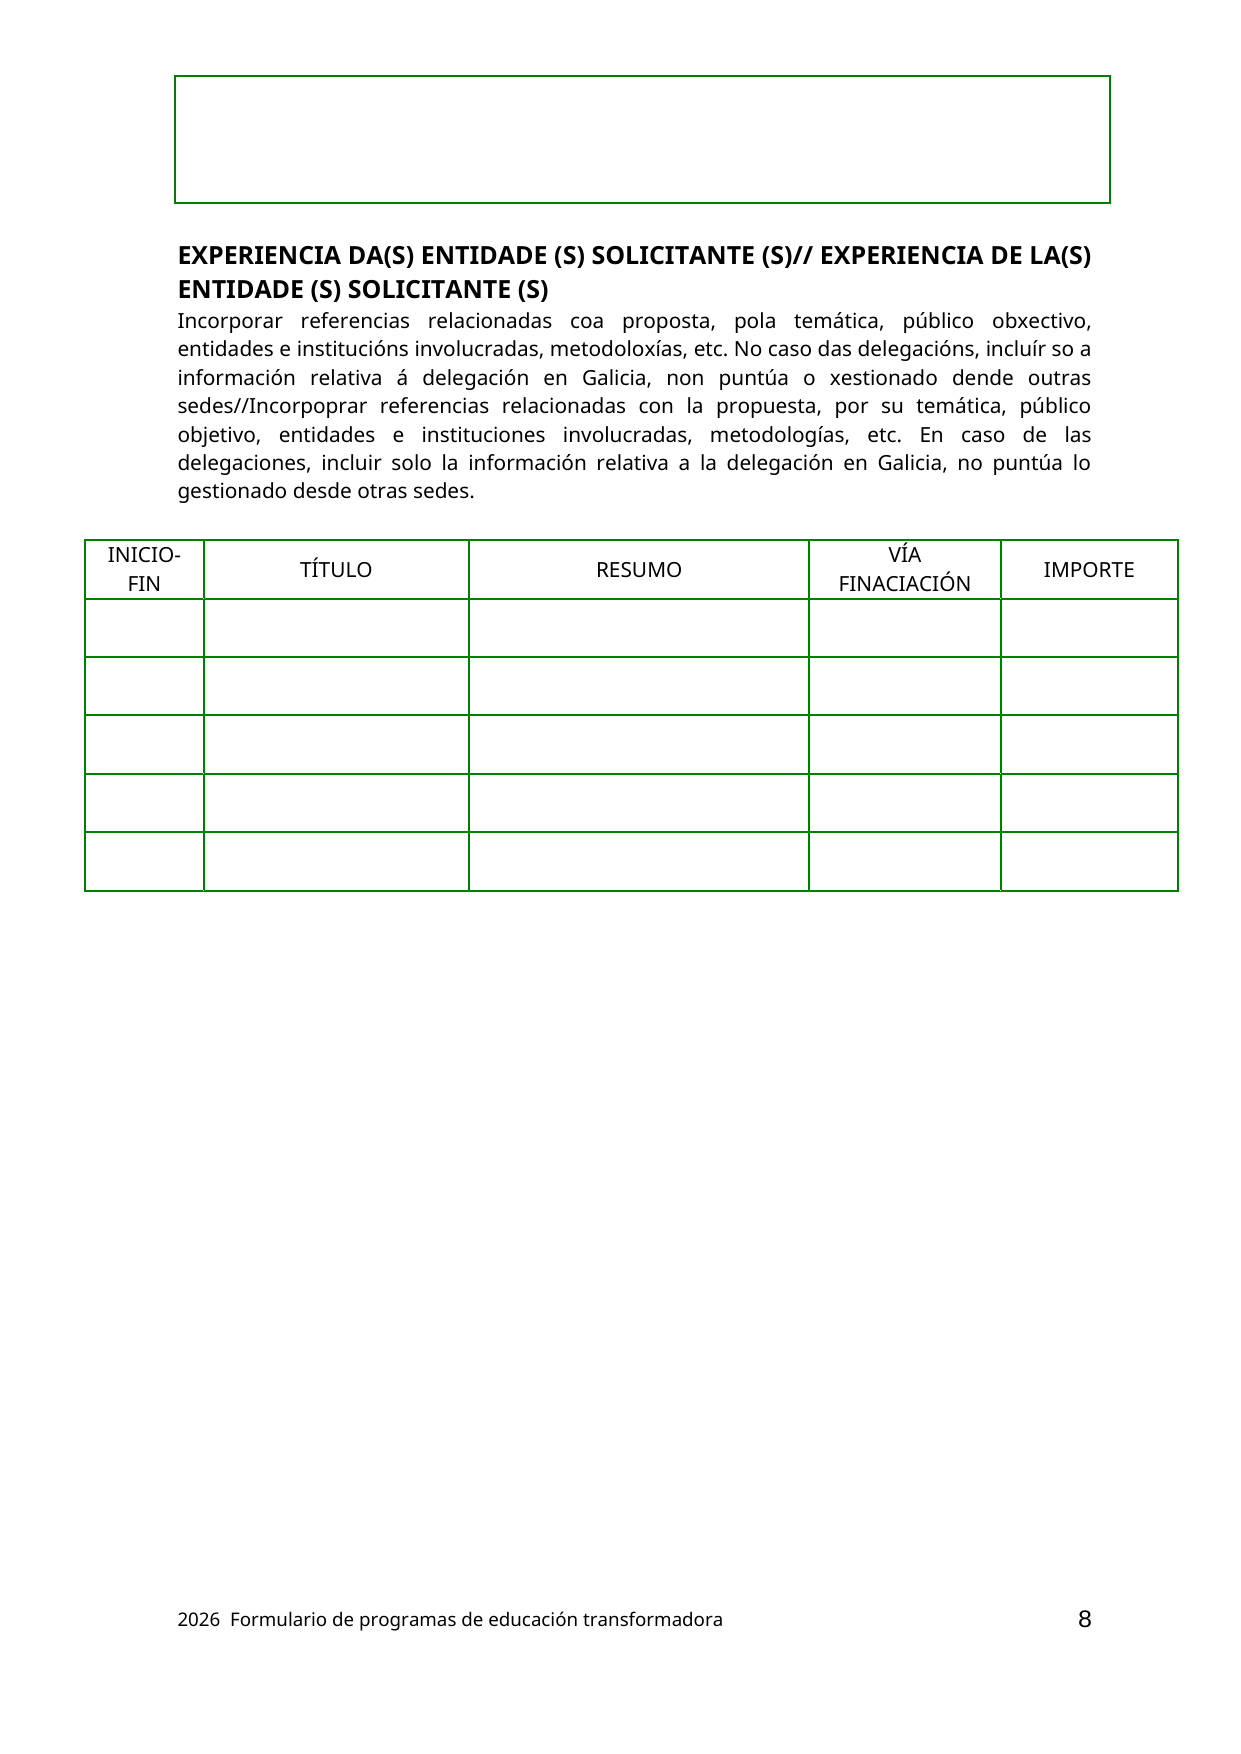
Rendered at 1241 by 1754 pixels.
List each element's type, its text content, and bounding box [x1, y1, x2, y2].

table_cell [1002, 775, 1177, 831]
table_header [176, 77, 1109, 202]
table_header RESUMO [470, 541, 808, 597]
table_cell [1002, 658, 1177, 714]
table_cell [810, 833, 1000, 890]
table_header INICIO-FIN [86, 541, 203, 597]
table_cell [86, 716, 203, 773]
table_cell [470, 658, 808, 714]
text EXPERIENCIA DA(S) ENTIDADE (S) SOLICITANTE (S)// EXPERIENCIA DE LA(S) ENTIDADE (S) SOLICITANTE (S) [177, 238, 1092, 306]
table_cell [205, 600, 468, 656]
table_cell [86, 600, 203, 656]
table_cell [810, 775, 1000, 831]
text Incorporar referencias relacionadas coa proposta, pola temática, público obxectivo, entidades e institucións involucradas, metodoloxías, etc. No caso das delegacións, incluír so a información relativa á delegación en Galicia, non puntúa o xestionado dende outras sedes//Incorpoprar referencias relacionadas con la propuesta, por su temática, público objetivo, entidades e instituciones involucradas, metodologías, etc. En caso de las delegaciones, incluir solo la información relativa a la delegación en Galicia, no puntúa lo gestionado desde otras sedes. [177, 306, 1092, 505]
table_cell [205, 775, 468, 831]
table_header IMPORTE [1002, 541, 1177, 597]
table_cell [470, 716, 808, 773]
table_cell [810, 600, 1000, 656]
table_cell [205, 833, 468, 890]
table_header VÍA FINACIACIÓN [810, 541, 1000, 597]
table_cell [1002, 833, 1177, 890]
table_cell [810, 716, 1000, 773]
table_cell [1002, 600, 1177, 656]
table_cell [470, 833, 808, 890]
table_cell [86, 775, 203, 831]
table_cell [205, 716, 468, 773]
table_cell [810, 658, 1000, 714]
table_cell [86, 658, 203, 714]
table_cell [470, 775, 808, 831]
table_header TÍTULO [205, 541, 468, 597]
table_cell [470, 600, 808, 656]
table_cell [205, 658, 468, 714]
table_cell [1002, 716, 1177, 773]
table_cell [86, 833, 203, 890]
